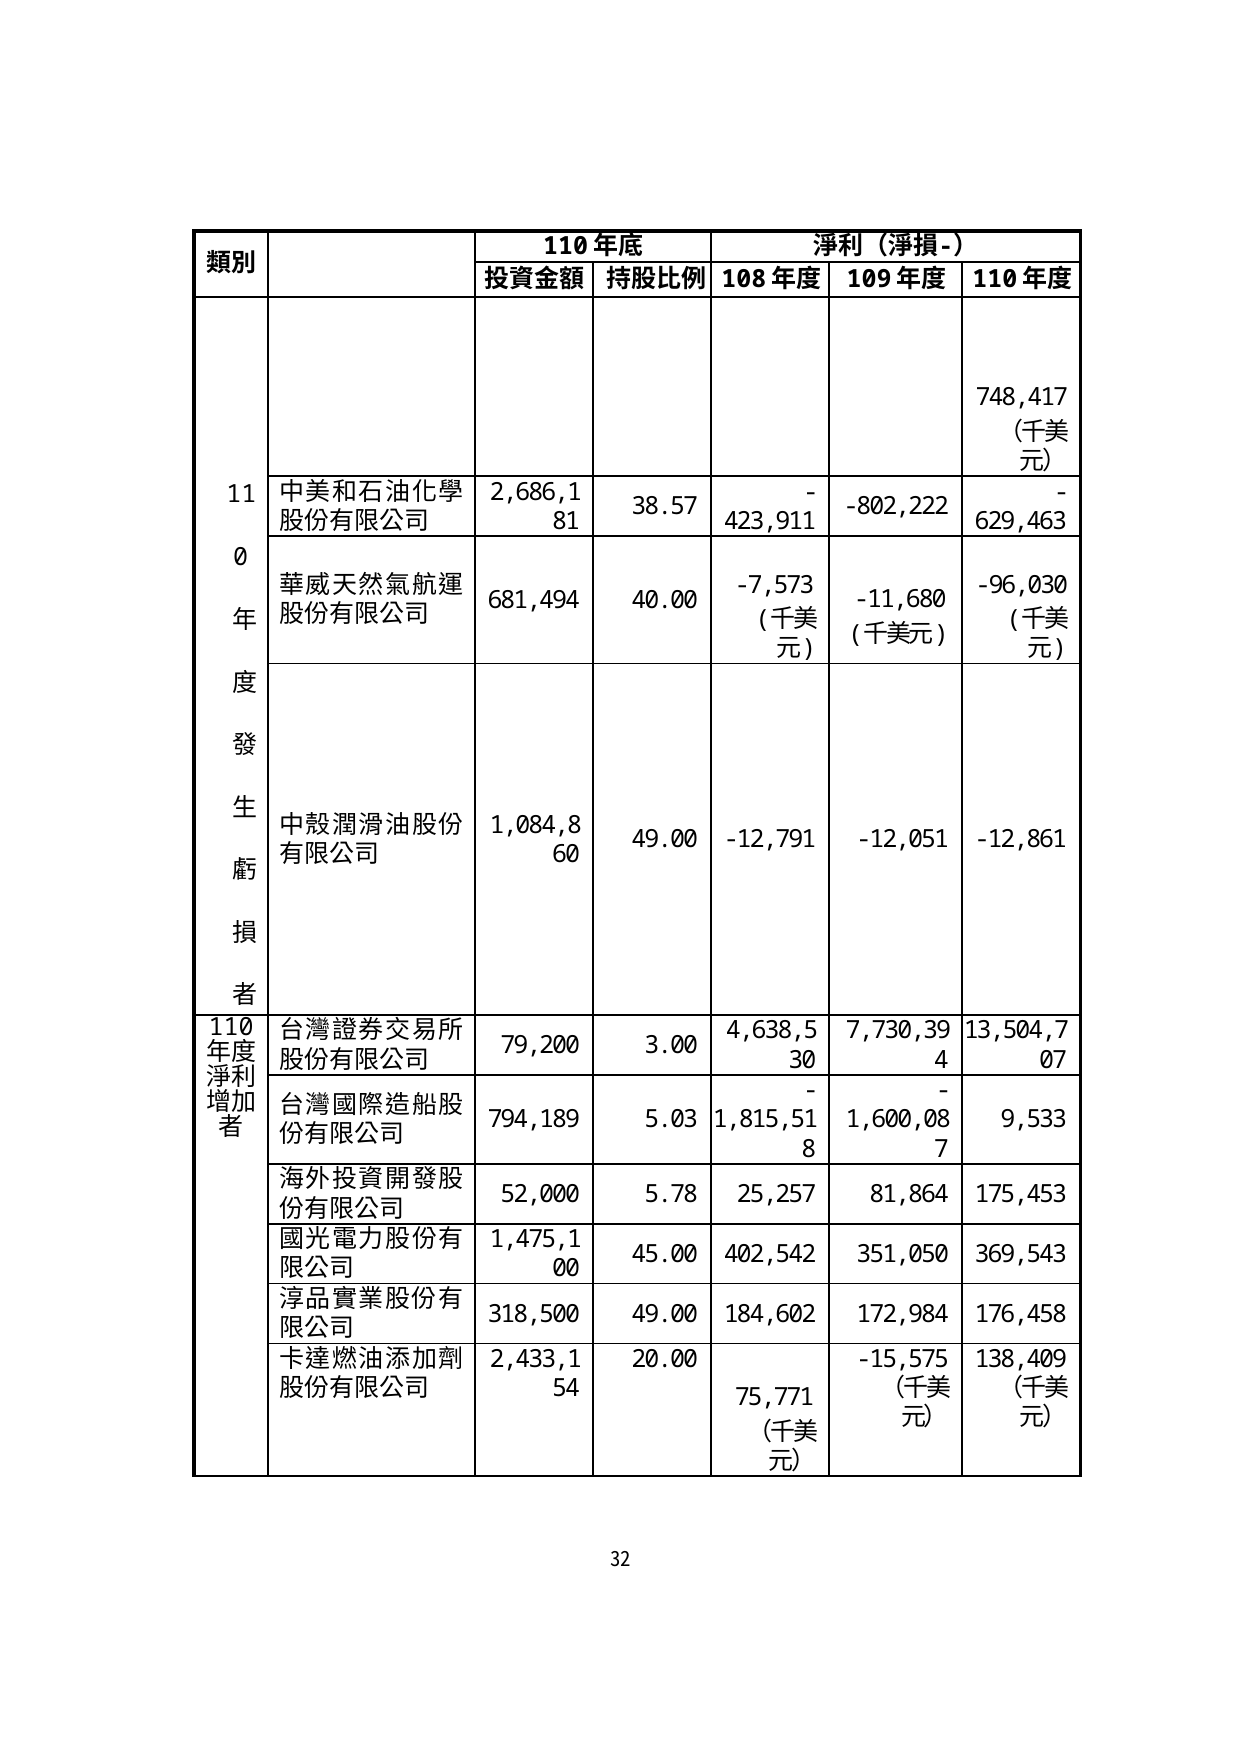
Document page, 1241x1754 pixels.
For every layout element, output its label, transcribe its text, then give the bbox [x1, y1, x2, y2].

table_cell 持股比例 [594, 263, 710, 296]
table_header 類別 [196, 233, 267, 296]
table_cell 40.00 [594, 537, 710, 663]
table_cell 402,542 [712, 1225, 828, 1283]
table_cell -11,680 (千美元) [830, 537, 961, 663]
table_cell 卡達燃油添加劑股份有限公司 [269, 1344, 474, 1475]
table_cell 138,409 （千美元） [963, 1344, 1079, 1475]
table_cell 79,200 [476, 1016, 592, 1074]
table_cell 7,730,394 [830, 1016, 961, 1074]
table_cell 52,000 [476, 1165, 592, 1223]
table_header 淨利（淨損-） [712, 233, 1079, 261]
table_cell [712, 298, 828, 475]
table_cell 318,500 [476, 1284, 592, 1343]
table_cell 110年度發生虧損者 [196, 298, 267, 1014]
table_cell 5.78 [594, 1165, 710, 1223]
table_cell [594, 298, 710, 475]
table_cell -423,911 [712, 477, 828, 535]
table_cell 淳品實業股份有限公司 [269, 1284, 474, 1343]
table_cell -1,600,087 [830, 1076, 961, 1163]
table_cell -12,051 [830, 664, 961, 1014]
table_cell 794,189 [476, 1076, 592, 1163]
table_cell 110年度 [963, 263, 1079, 296]
table_cell 2,433,154 [476, 1344, 592, 1475]
table_cell -629,463 [963, 477, 1079, 535]
table_cell 5.03 [594, 1076, 710, 1163]
table_cell 38.57 [594, 477, 710, 535]
table_cell 2,686,181 [476, 477, 592, 535]
table_cell 台灣國際造船股份有限公司 [269, 1076, 474, 1163]
table_cell 184,602 [712, 1284, 828, 1343]
table_cell 49.00 [594, 664, 710, 1014]
table_cell 國光電力股份有限公司 [269, 1225, 474, 1283]
table_cell 45.00 [594, 1225, 710, 1283]
table_cell 49.00 [594, 1284, 710, 1343]
table_cell 9,533 [963, 1076, 1079, 1163]
table_cell 681,494 [476, 537, 592, 663]
table_cell 4,638,530 [712, 1016, 828, 1074]
table_cell 369,543 [963, 1225, 1079, 1283]
table_cell -12,791 [712, 664, 828, 1014]
table_cell -15,575 （千美元） [830, 1344, 961, 1475]
table_cell 海外投資開發股份有限公司 [269, 1165, 474, 1223]
table_cell 20.00 [594, 1344, 710, 1475]
table_cell 宏越責任有限公司 [269, 298, 474, 475]
table_cell 25,257 [712, 1165, 828, 1223]
table_header 110年底 [476, 233, 710, 261]
table_cell -7,573 (千美元) [712, 537, 828, 663]
table_cell 172,984 [830, 1284, 961, 1343]
table_cell 81,864 [830, 1165, 961, 1223]
table_cell 1,084,860 [476, 664, 592, 1014]
table_cell 109年度 [830, 263, 961, 296]
table_cell 中殼潤滑油股份有限公司 [269, 664, 474, 1014]
table_cell -802,222 [830, 477, 961, 535]
table_cell 175,453 [963, 1165, 1079, 1223]
table_cell 投資金額 [476, 263, 592, 296]
table_cell 110年度淨利增加者 [196, 1016, 267, 1475]
table_header [269, 233, 474, 296]
table_cell 176,458 [963, 1284, 1079, 1343]
table_cell 351,050 [830, 1225, 961, 1283]
table_cell [830, 298, 961, 475]
table_cell 華威天然氣航運股份有限公司 [269, 537, 474, 663]
table_cell 3.00 [594, 1016, 710, 1074]
table_cell -12,861 [963, 664, 1079, 1014]
table_cell 1,475,100 [476, 1225, 592, 1283]
table_cell [476, 298, 592, 475]
table_cell -1,815,518 [712, 1076, 828, 1163]
table_cell -96,030 (千美元) [963, 537, 1079, 663]
table_cell -748,417 （千美元） [963, 298, 1079, 475]
table_cell 中美和石油化學股份有限公司 [269, 477, 474, 535]
table_cell 108年度 [712, 263, 828, 296]
table_cell 13,504,707 [963, 1016, 1079, 1074]
table_cell 75,771 （千美元） [712, 1344, 828, 1475]
table_cell 台灣證券交易所股份有限公司 [269, 1016, 474, 1074]
